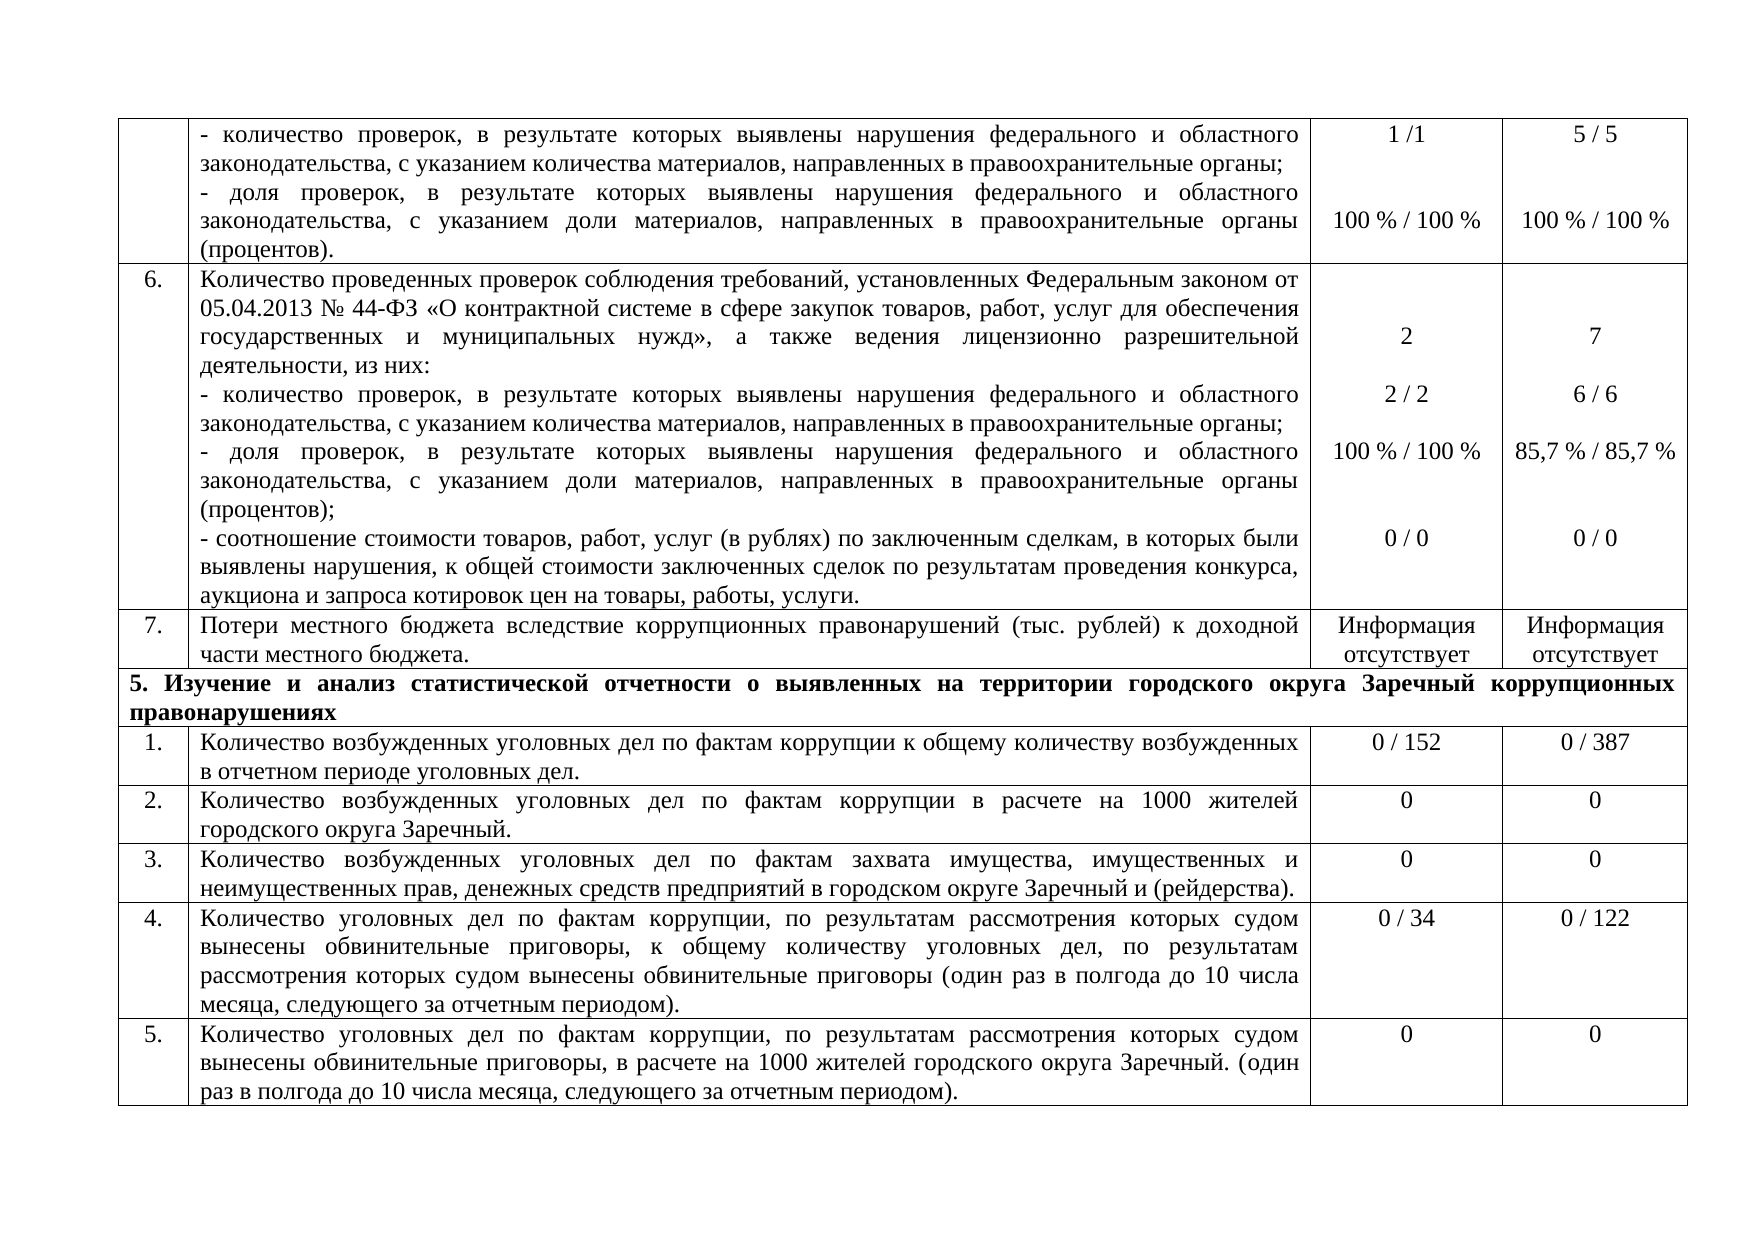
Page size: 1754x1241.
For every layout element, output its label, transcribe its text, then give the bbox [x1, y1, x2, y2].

table_cell 0 [1311, 1019, 1502, 1105]
table_cell 2 2 / 2 100 % / 100 % 0 / 0 [1311, 264, 1502, 609]
table_cell 6. [119, 264, 188, 609]
table_cell 4. [119, 903, 188, 1018]
table_cell 0 [1503, 1019, 1687, 1105]
table_cell 0 / 152 [1311, 727, 1502, 784]
table_cell 0 [1311, 786, 1502, 843]
table_cell 1 /1 100 % / 100 % [1311, 119, 1502, 263]
table_cell Количество уголовных дел по фактам коррупции, по результатам рассмотрения которых судом вынесены обвинительные приговоры, в расчете на 1000 жителей городского округа Заречный. (один раз в полгода до 10 числа месяца, следующего за отчетным периодом). [189, 1019, 1310, 1105]
table_cell 0 [1503, 844, 1687, 902]
table_cell 2. [119, 786, 188, 843]
table_cell Количество возбужденных уголовных дел по фактам коррупции в расчете на 1000 жителей городского округа Заречный. [189, 786, 1310, 843]
table_cell 0 [1503, 786, 1687, 843]
table_cell 5. Изучение и анализ статистической отчетности о выявленных на территории городского округа Заречный коррупционных правонарушениях [119, 669, 1687, 726]
table_cell 5 / 5 100 % / 100 % [1503, 119, 1687, 263]
table_cell Количество проведенных проверок соблюдения требований, установленных Федеральным законом от 05.04.2013 № 44-ФЗ «О контрактной системе в сфере закупок товаров, работ, услуг для обеспечения государственных и муниципальных нужд», а также ведения лицензионно разрешительной деятельности, из них: - количество проверок, в результате которых выявлены нарушения федерального и областного законодательства, с указанием количества материалов, направленных в правоохранительные органы; - доля проверок, в результате которых выявлены нарушения федерального и областного законодательства, с указанием доли материалов, направленных в правоохранительные органы (процентов); - соотношение стоимости товаров, работ, услуг (в рублях) по заключенным сделкам, в которых были выявлены нарушения, к общей стоимости заключенных сделок по результатам проведения конкурса, аукциона и запроса котировок цен на товары, работы, услуги. [189, 264, 1310, 609]
table_cell 5. [119, 1019, 188, 1105]
table_cell 7 6 / 6 85,7 % / 85,7 % 0 / 0 [1503, 264, 1687, 609]
table_cell 0 [1311, 844, 1502, 902]
table_cell 0 / 122 [1503, 903, 1687, 1018]
table_cell 3. [119, 844, 188, 902]
table_cell 7. [119, 610, 188, 667]
table_cell 0 / 387 [1503, 727, 1687, 784]
table_cell 1. [119, 727, 188, 784]
table_cell Количество возбужденных уголовных дел по фактам захвата имущества, имущественных и неимущественных прав, денежных средств предприятий в городском округе Заречный и (рейдерства). [189, 844, 1310, 902]
table_cell Количество возбужденных уголовных дел по фактам коррупции к общему количеству возбужденных в отчетном периоде уголовных дел. [189, 727, 1310, 784]
table_cell 0 / 34 [1311, 903, 1502, 1018]
table_cell Количество уголовных дел по фактам коррупции, по результатам рассмотрения которых судом вынесены обвинительные приговоры, к общему количеству уголовных дел, по результатам рассмотрения которых судом вынесены обвинительные приговоры (один раз в полгода до 10 числа месяца, следующего за отчетным периодом). [189, 903, 1310, 1018]
table_cell - количество проверок, в результате которых выявлены нарушения федерального и областного законодательства, с указанием количества материалов, направленных в правоохранительные органы; - доля проверок, в результате которых выявлены нарушения федерального и областного законодательства, с указанием доли материалов, направленных в правоохранительные органы (процентов). [189, 119, 1310, 263]
table_cell Потери местного бюджета вследствие коррупционных правонарушений (тыс. рублей) к доходной части местного бюджета. [189, 610, 1310, 667]
table_cell [119, 119, 188, 263]
table_cell Информация отсутствует [1503, 610, 1687, 667]
table_cell Информация отсутствует [1311, 610, 1502, 667]
